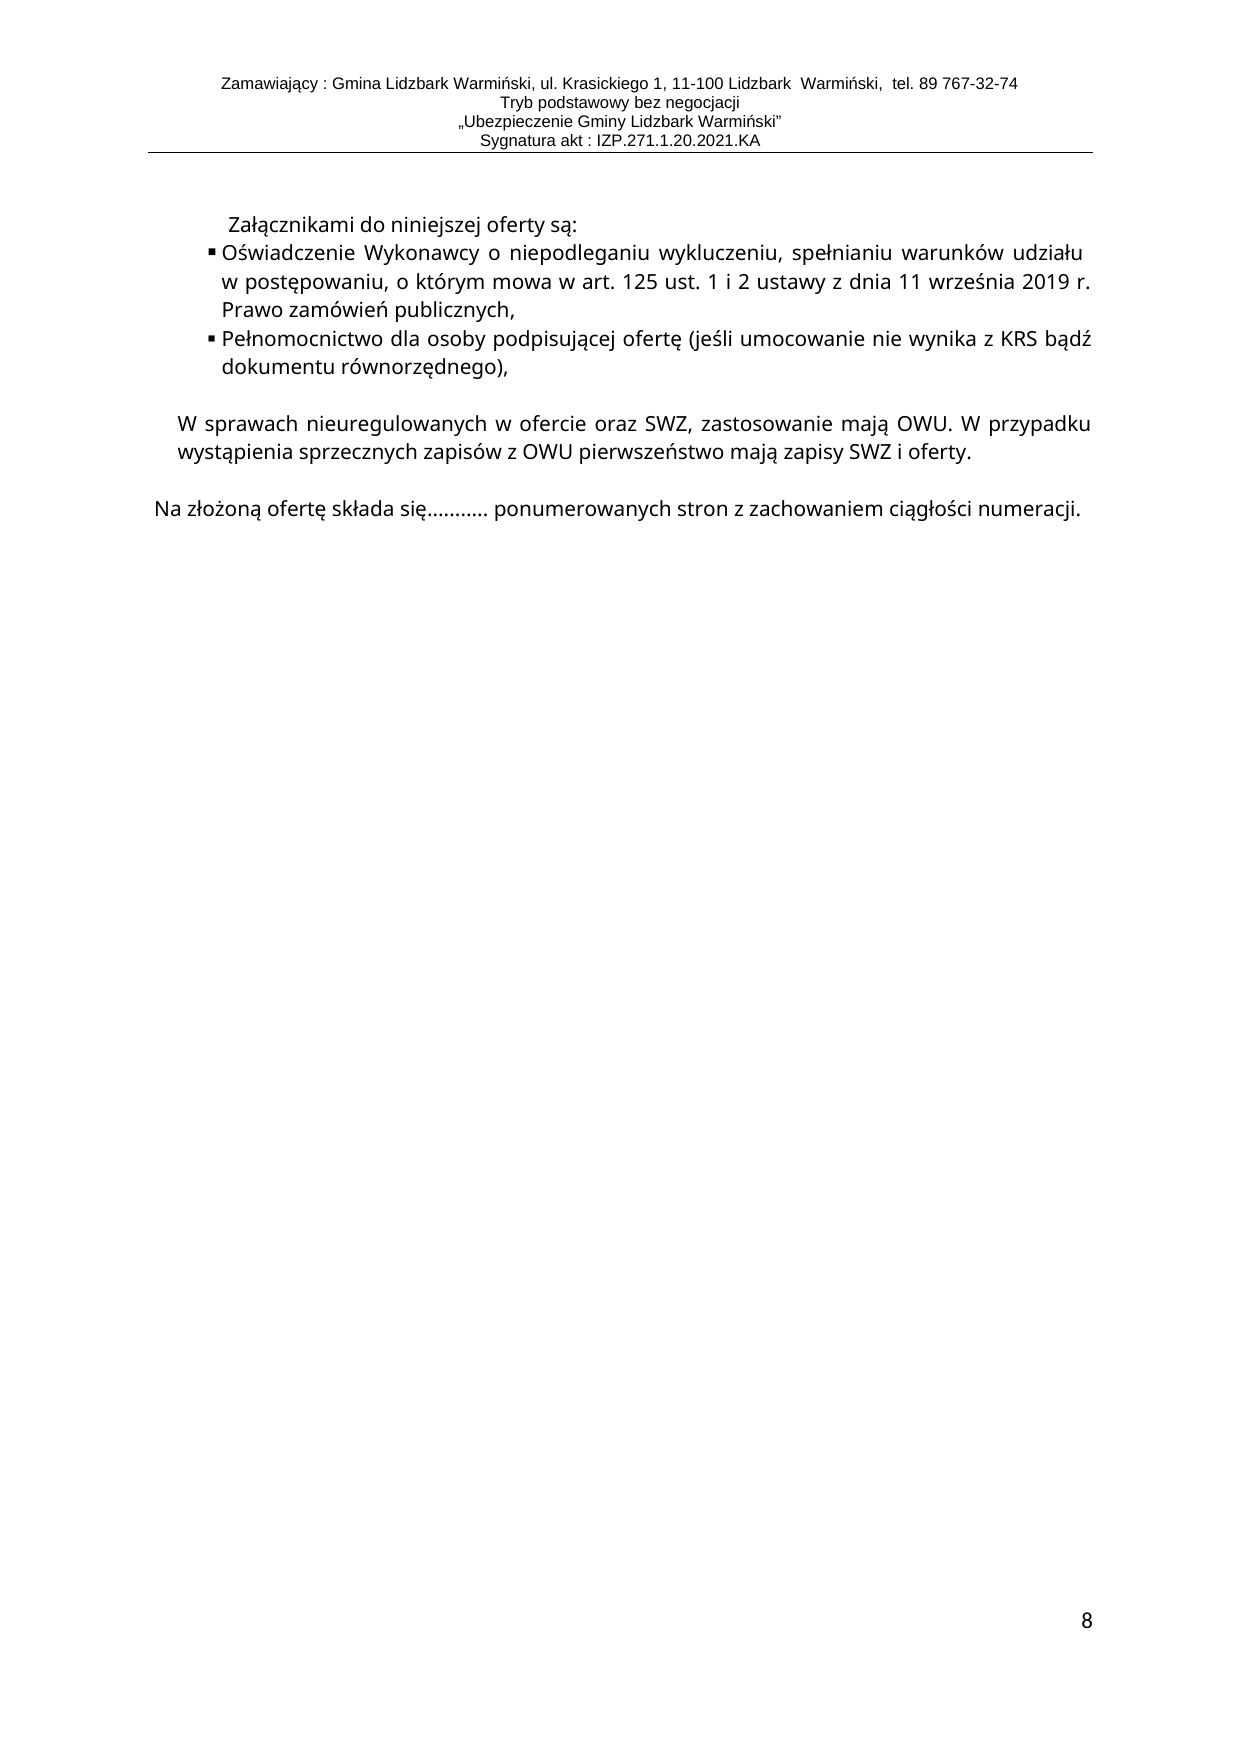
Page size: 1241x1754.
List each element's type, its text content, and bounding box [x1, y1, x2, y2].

list Oświadczenie Wykonawcy o niepodleganiu wykluczeniu, spełnianiu warunków udziału w postępowaniu, o którym mowa w art. 125 ust. 1 i 2 ustawy z dnia 11 września 2019 r. Prawo zamówień publicznych, [207, 238, 1093, 324]
text W sprawach nieuregulowanych w ofercie oraz SWZ, zastosowanie mają OWU. W przypadku wystąpienia sprzecznych zapisów z OWU pierwszeństwo mają zapisy SWZ i oferty. [177, 409, 1093, 466]
list Pełnomocnictwo dla osoby podpisującej ofertę (jeśli umocowanie nie wynika z KRS bądź dokumentu równorzędnego), [207, 324, 1093, 381]
text Na złożoną ofertę składa się........... ponumerowanych stron z zachowaniem ciągłości numeracji. [154, 494, 1093, 523]
text Załącznikami do niniejszej oferty są: [223, 210, 1093, 238]
